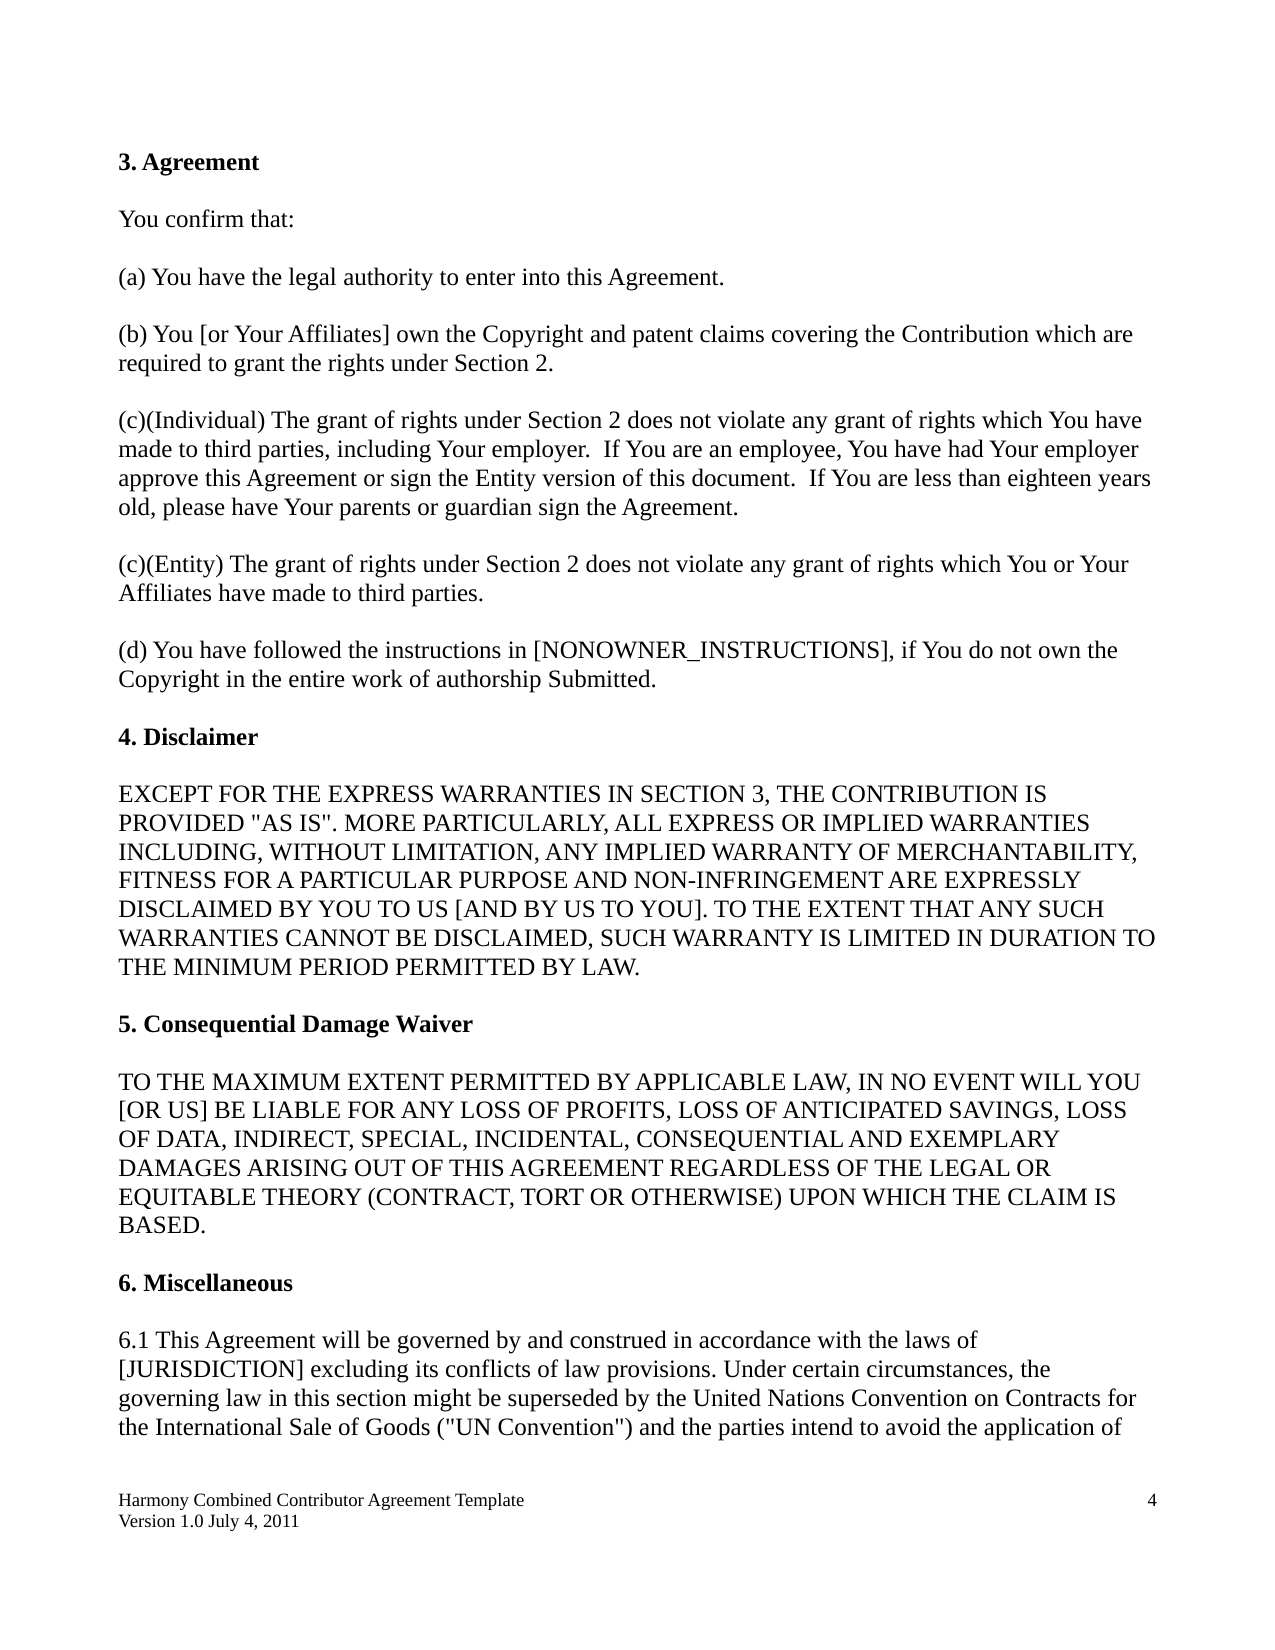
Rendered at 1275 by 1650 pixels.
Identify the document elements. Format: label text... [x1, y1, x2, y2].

text 6. Miscellaneous [118, 1268, 1157, 1297]
text You confirm that: [118, 204, 1157, 233]
text 5. Consequential Damage Waiver [118, 1009, 1157, 1038]
text TO THE MAXIMUM EXTENT PERMITTED BY APPLICABLE LAW, IN NO EVENT WILL YOU [OR US] BE LIABLE FOR ANY LOSS OF PROFITS, LOSS OF ANTICIPATED SAVINGS, LOSS OF DATA, INDIRECT, SPECIAL, INCIDENTAL, CONSEQUENTIAL AND EXEMPLARY DAMAGES ARISING OUT OF THIS AGREEMENT REGARDLESS OF THE LEGAL OR EQUITABLE THEORY (CONTRACT, TORT OR OTHERWISE) UPON WHICH THE CLAIM IS BASED. [118, 1067, 1157, 1239]
text (a) You have the legal authority to enter into this Agreement. [118, 262, 1157, 291]
text 4. Disclaimer [118, 722, 1157, 751]
text (d) You have followed the instructions in [NONOWNER_INSTRUCTIONS], if You do not own the Copyright in the entire work of authorship Submitted. [118, 636, 1157, 693]
text EXCEPT FOR THE EXPRESS WARRANTIES IN SECTION 3, THE CONTRIBUTION IS PROVIDED "AS IS". MORE PARTICULARLY, ALL EXPRESS OR IMPLIED WARRANTIES INCLUDING, WITHOUT LIMITATION, ANY IMPLIED WARRANTY OF MERCHANTABILITY, FITNESS FOR A PARTICULAR PURPOSE AND NON-INFRINGEMENT ARE EXPRESSLY DISCLAIMED BY YOU TO US [AND BY US TO YOU]. TO THE EXTENT THAT ANY SUCH WARRANTIES CANNOT BE DISCLAIMED, SUCH WARRANTY IS LIMITED IN DURATION TO THE MINIMUM PERIOD PERMITTED BY LAW. [118, 779, 1157, 981]
text (c)(Entity) The grant of rights under Section 2 does not violate any grant of rights which You or Your Affiliates have made to third parties. [118, 549, 1157, 607]
text 6.1 This Agreement will be governed by and construed in accordance with the laws of [JURISDICTION] excluding its conflicts of law provisions. Under certain circumstances, the governing law in this section might be superseded by the United Nations Convention on Contracts for the International Sale of Goods ("UN Convention") and the parties intend to avoid the application of [118, 1326, 1157, 1441]
text (b) You [or Your Affiliates] own the Copyright and patent claims covering the Contribution which are required to grant the rights under Section 2. [118, 319, 1157, 377]
text (c)(Individual) The grant of rights under Section 2 does not violate any grant of rights which You have made to third parties, including Your employer. If You are an employee, You have had Your employer approve this Agreement or sign the Entity version of this document. If You are less than eighteen years old, please have Your parents or guardian sign the Agreement. [118, 406, 1157, 521]
text 3. Agreement [118, 147, 1157, 176]
